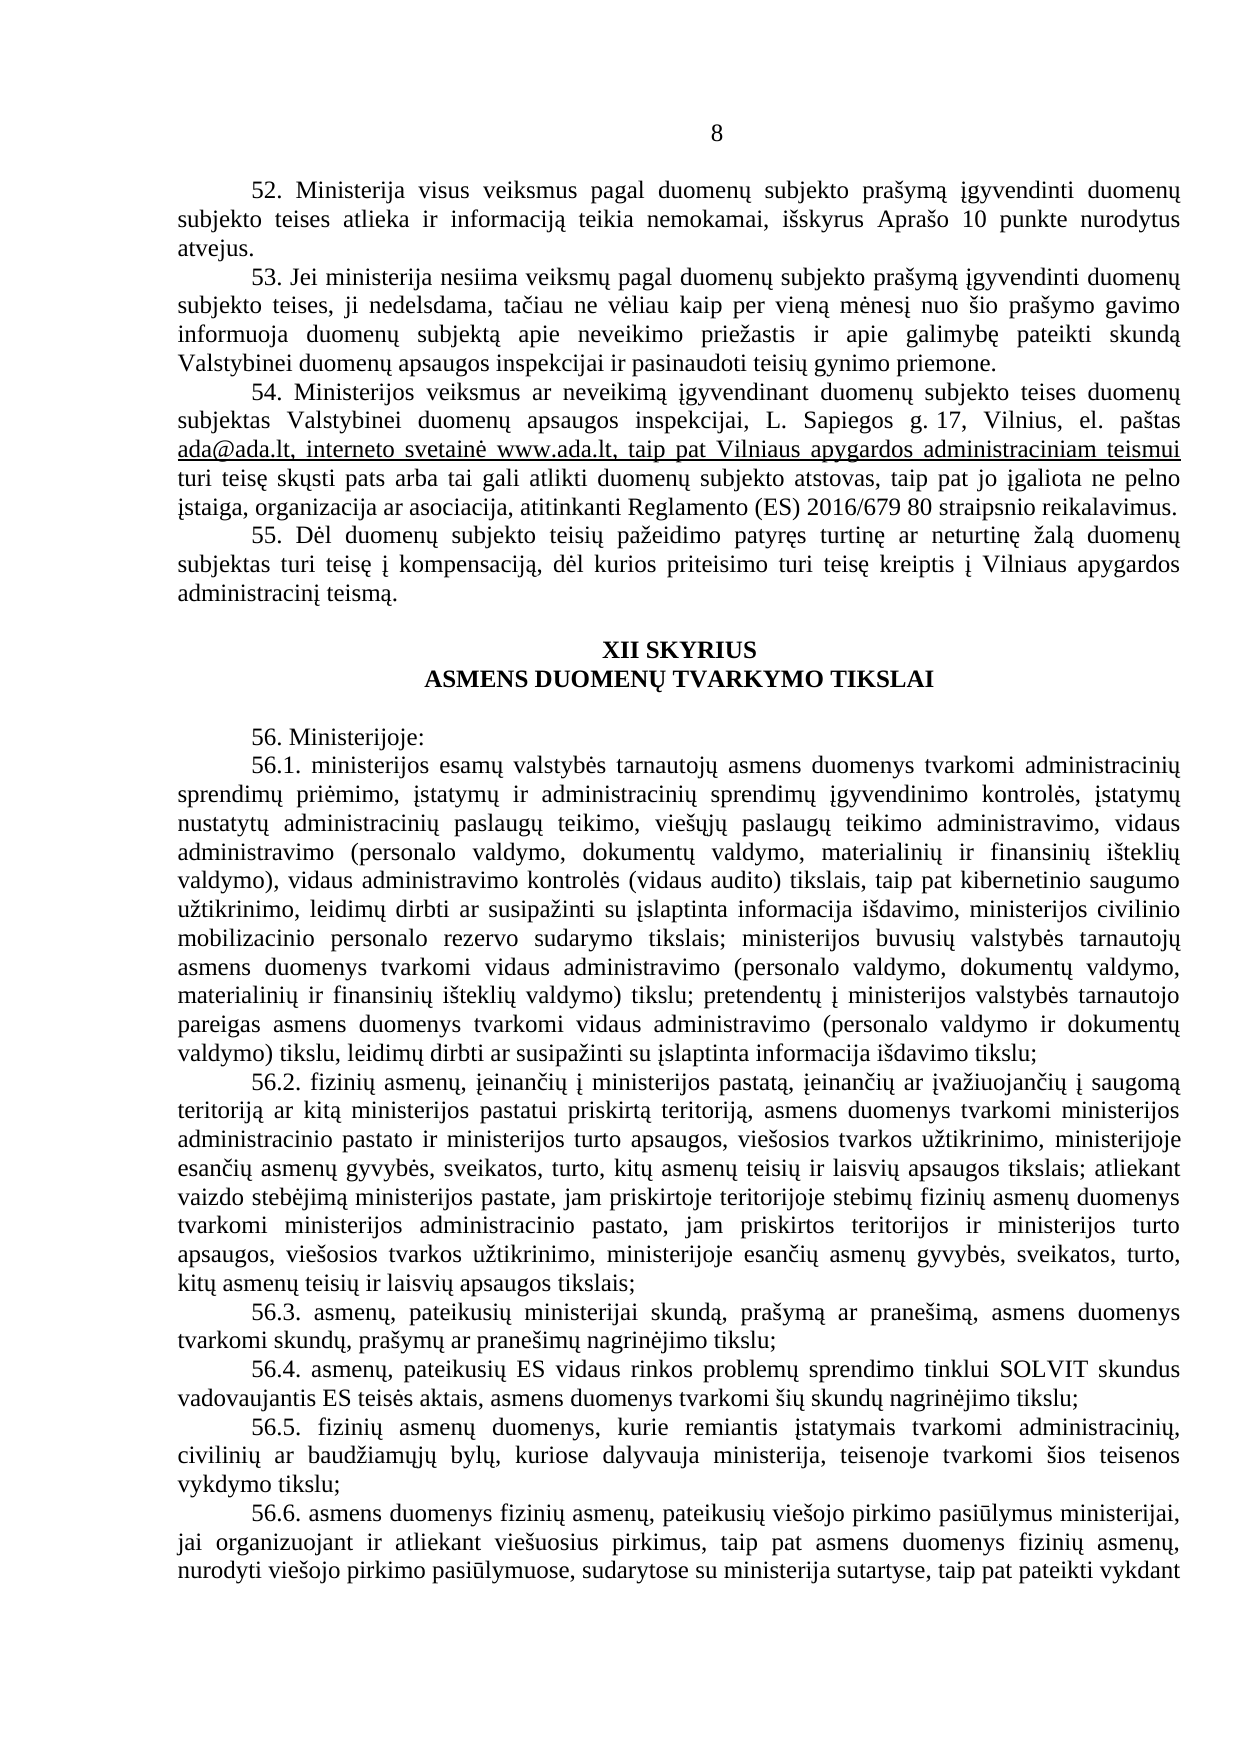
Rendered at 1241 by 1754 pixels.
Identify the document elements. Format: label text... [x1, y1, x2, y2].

text 52. Ministerija visus veiksmus pagal duomenų subjekto prašymą įgyvendinti duomenų subjekto teises atlieka ir informaciją teikia nemokamai, išskyrus Aprašo 10 punkte nurodytus atvejus. [177, 176, 1181, 262]
text 54. Ministerijos veiksmus ar neveikimą įgyvendinant duomenų subjekto teises duomenų subjektas Valstybinei duomenų apsaugos inspekcijai, L. Sapiegos g. 17, Vilnius, el. paštas ada@ada.lt, interneto svetainė www.ada.lt, taip pat Vilniaus apygardos administraciniam teismui [177, 377, 1181, 459]
text 56.5. fizinių asmenų duomenys, kurie remiantis įstatymais tvarkomi administracinių, civilinių ar baudžiamųjų bylų, kuriose dalyvauja ministerija, teisenoje tvarkomi šios teisenos vykdymo tikslu; [177, 1412, 1181, 1498]
text 55. Dėl duomenų subjekto teisių pažeidimo patyręs turtinę ar neturtinę žalą duomenų subjektas turi teisę į kompensaciją, dėl kurios priteisimo turi teisę kreiptis į Vilniaus apygardos administracinį teismą. [177, 521, 1181, 607]
text 56.4. asmenų, pateikusių ES vidaus rinkos problemų sprendimo tinklui SOLVIT skundus vadovaujantis ES teisės aktais, asmens duomenys tvarkomi šių skundų nagrinėjimo tikslu; [177, 1354, 1181, 1412]
text 56. Ministerijoje: [177, 722, 1181, 751]
text 56.3. asmenų, pateikusių ministerijai skundą, prašymą ar pranešimą, asmens duomenys tvarkomi skundų, prašymų ar pranešimų nagrinėjimo tikslu; [177, 1297, 1181, 1354]
text 56.2. fizinių asmenų, įeinančių į ministerijos pastatą, įeinančių ar įvažiuojančių į saugomą teritoriją ar kitą ministerijos pastatui priskirtą teritoriją, asmens duomenys tvarkomi ministerijos administracinio pastato ir ministerijos turto apsaugos, viešosios tvarkos užtikrinimo, ministerijoje esančių asmenų gyvybės, sveikatos, turto, kitų asmenų teisių ir laisvių apsaugos tikslais; atliekant vaizdo stebėjimą ministerijos pastate, jam priskirtoje teritorijoje stebimų fizinių asmenų duomenys tvarkomi ministerijos administracinio pastato, jam priskirtos teritorijos ir ministerijos turto apsaugos, viešosios tvarkos užtikrinimo, ministerijoje esančių asmenų gyvybės, sveikatos, turto, kitų asmenų teisių ir laisvių apsaugos tikslais; [177, 1067, 1181, 1297]
text 56.1. ministerijos esamų valstybės tarnautojų asmens duomenys tvarkomi administracinių sprendimų priėmimo, įstatymų ir administracinių sprendimų įgyvendinimo kontrolės, įstatymų nustatytų administracinių paslaugų teikimo, viešųjų paslaugų teikimo administravimo, vidaus administravimo (personalo valdymo, dokumentų valdymo, materialinių ir finansinių išteklių valdymo), vidaus administravimo kontrolės (vidaus audito) tikslais, taip pat kibernetinio saugumo užtikrinimo, leidimų dirbti ar susipažinti su įslaptinta informacija išdavimo, ministerijos civilinio mobilizacinio personalo rezervo sudarymo tikslais; ministerijos buvusių valstybės tarnautojų asmens duomenys tvarkomi vidaus administravimo (personalo valdymo, dokumentų valdymo, materialinių ir finansinių išteklių valdymo) tikslu; pretendentų į ministerijos valstybės tarnautojo pareigas asmens duomenys tvarkomi vidaus administravimo (personalo valdymo ir dokumentų valdymo) tikslu, leidimų dirbti ar susipažinti su įslaptinta informacija išdavimo tikslu; [177, 751, 1181, 1067]
text turi teisę skųsti pats arba tai gali atlikti duomenų subjekto atstovas, taip pat jo įgaliota ne pelno įstaiga, organizacija ar asociacija, atitinkanti Reglamento (ES) 2016/679 80 straipsnio reikalavimus. [177, 460, 1181, 521]
text 56.6. asmens duomenys fizinių asmenų, pateikusių viešojo pirkimo pasiūlymus ministerijai, jai organizuojant ir atliekant viešuosius pirkimus, taip pat asmens duomenys fizinių asmenų, nurodyti viešojo pirkimo pasiūlymuose, sudarytose su ministerija sutartyse, taip pat pateikti vykdant [177, 1498, 1181, 1584]
text XII SKYRIUS [177, 636, 1181, 664]
text 53. Jei ministerija nesiima veiksmų pagal duomenų subjekto prašymą įgyvendinti duomenų subjekto teises, ji nedelsdama, tačiau ne vėliau kaip per vieną mėnesį nuo šio prašymo gavimo informuoja duomenų subjektą apie neveikimo priežastis ir apie galimybę pateikti skundą Valstybinei duomenų apsaugos inspekcijai ir pasinaudoti teisių gynimo priemone. [177, 262, 1181, 377]
text ASMENS DUOMENŲ TVARKYMO TIKSLAI [177, 664, 1181, 693]
